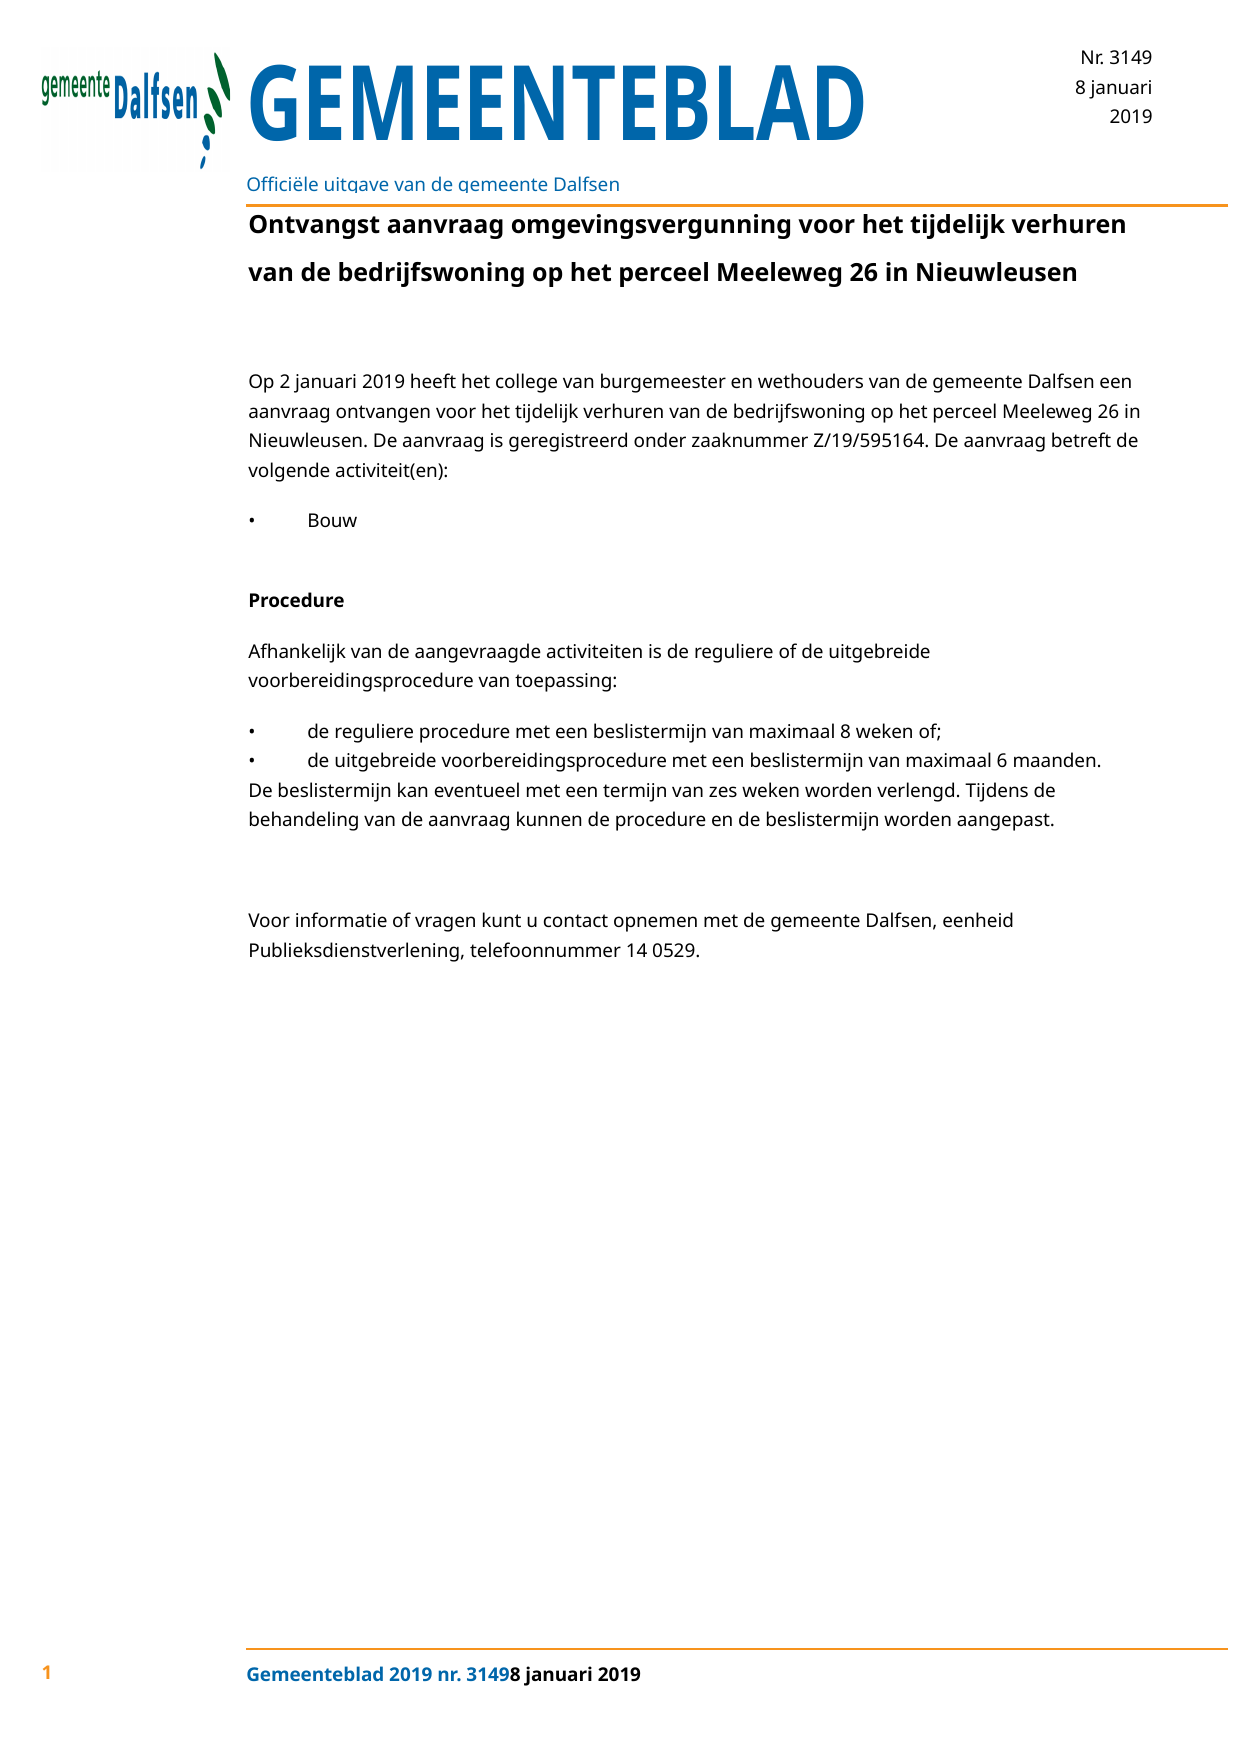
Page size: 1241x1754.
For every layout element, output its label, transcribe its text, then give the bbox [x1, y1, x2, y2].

list de reguliere procedure met een beslistermijn van maximaal 8 weken of; [248, 718, 1152, 744]
text De beslistermijn kan eventueel met een termijn van zes weken worden verlengd. Tijdens de behandeling van de aanvraag kunnen de procedure en de beslistermijn worden aangepast. [248, 777, 1152, 832]
list de uitgebreide voorbereidingsprocedure met een beslistermijn van maximaal 6 maanden. [248, 747, 1152, 773]
text Op 2 januari 2019 heeft het college van burgemeester en wethouders van de gemeente Dalfsen een aanvraag ontvangen voor het tijdelijk verhuren van de bedrijfswoning op het perceel Meeleweg 26 in Nieuwleusen. De aanvraag is geregistreerd onder zaaknummer Z/19/595164. De aanvraag betreft de volgende activiteit(en): [248, 368, 1152, 483]
text Procedure [248, 587, 1152, 613]
text Ontvangst aanvraag omgevingsvergunning voor het tijdelijk verhuren van de bedrijfswoning op het perceel Meeleweg 26 in Nieuwleusen [248, 207, 1152, 288]
picture [41, 47, 231, 172]
text Voor informatie of vragen kunt u contact opnemen met de gemeente Dalfsen, eenheid Publieksdienstverlening, telefoonnummer 14 0529. [248, 907, 1152, 963]
text Afhankelijk van de aangevraagde activiteiten is de reguliere of de uitgebreide voorbereidingsprocedure van toepassing: [248, 638, 1152, 693]
list Bouw [248, 507, 1152, 533]
